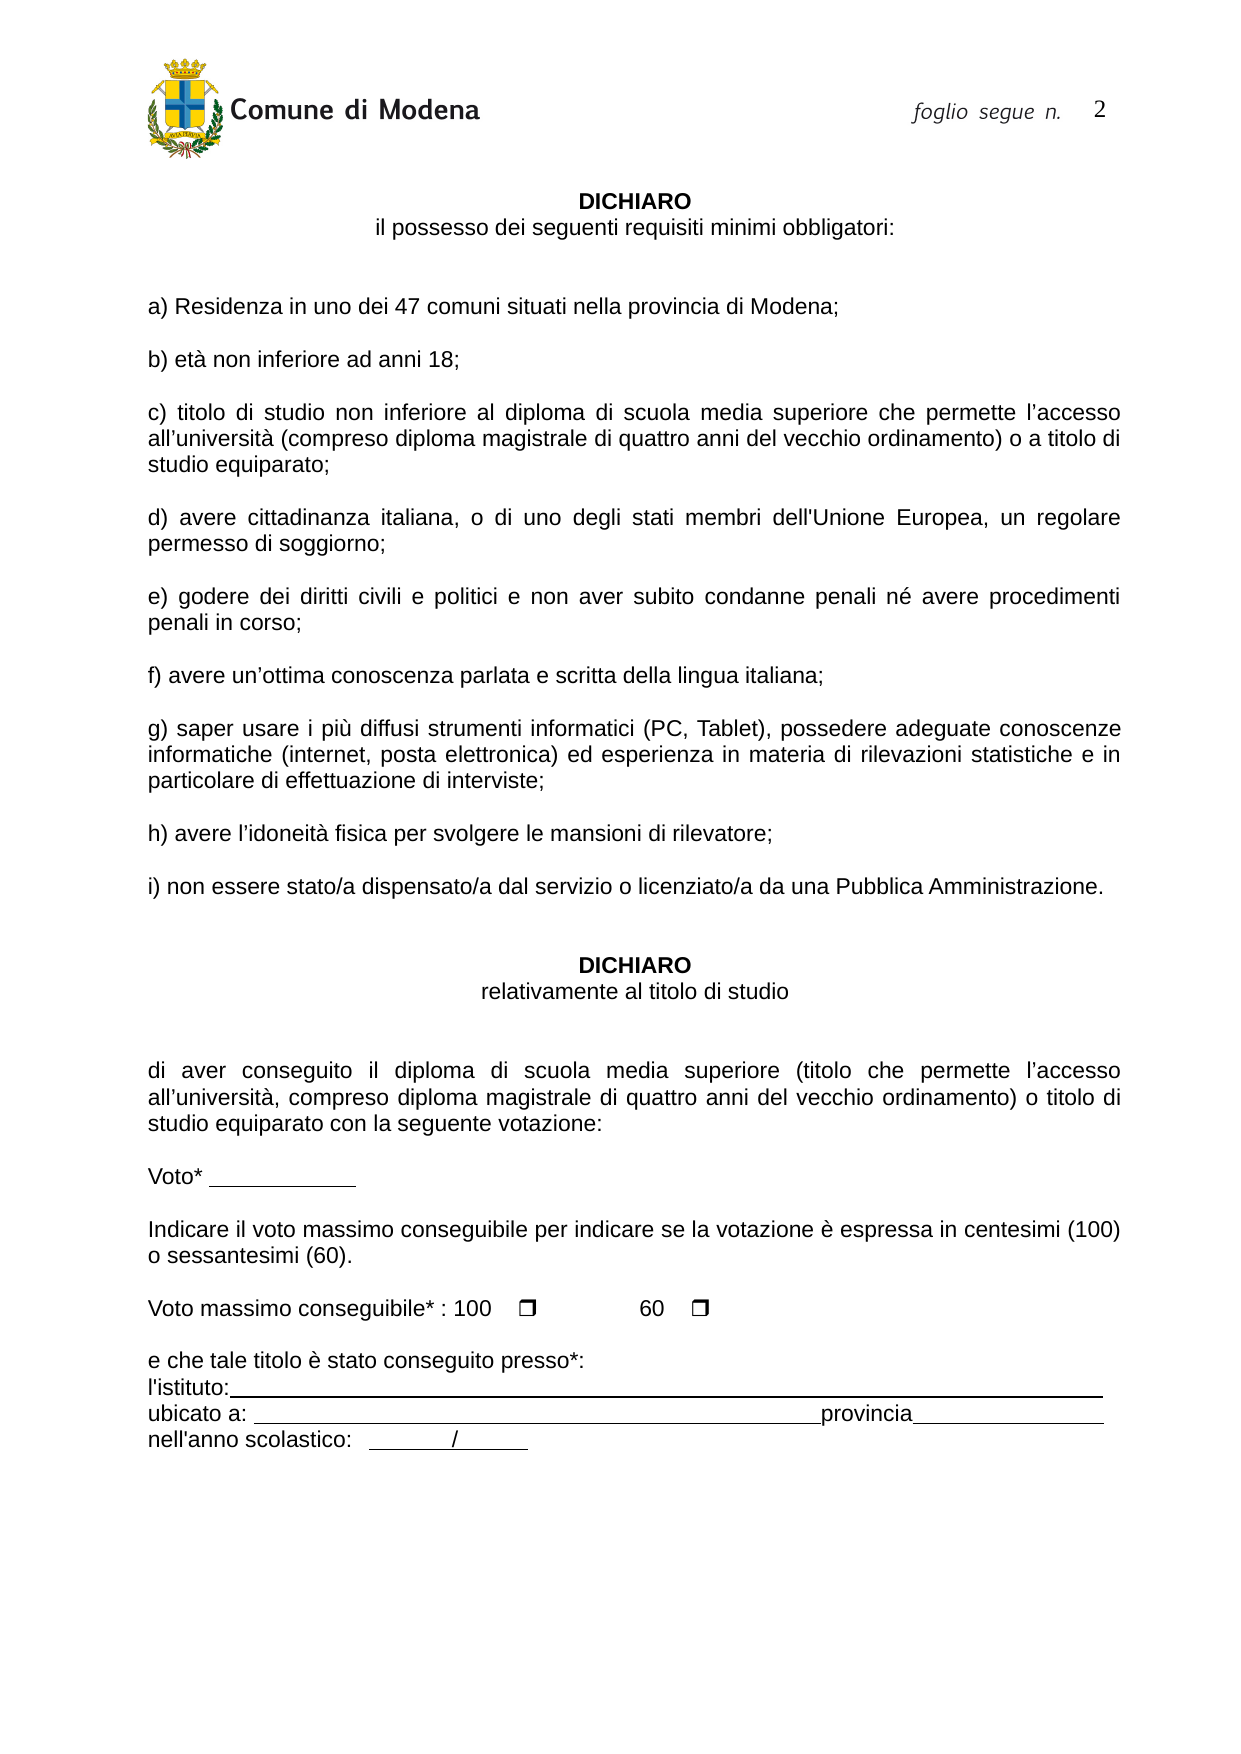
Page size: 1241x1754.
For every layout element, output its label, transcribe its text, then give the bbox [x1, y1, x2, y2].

text ubicato a: provincia [148, 1400, 1122, 1426]
text DICHIARO [148, 188, 1122, 214]
text g) saper usare i più diffusi strumenti informatici (PC, Tablet), possedere adeguate conoscenze informatiche (internet, posta elettronica) ed esperienza in materia di rilevazioni statistiche e in particolare di effettuazione di interviste; [148, 715, 1122, 794]
text Indicare il voto massimo conseguibile per indicare se la votazione è espressa in centesimi (100) o sessantesimi (60). [148, 1216, 1122, 1268]
text Voto* [148, 1163, 1122, 1189]
text h) avere l’idoneità fisica per svolgere le mansioni di rilevatore; [148, 820, 1122, 847]
text b) età non inferiore ad anni 18; [148, 346, 1122, 372]
text Voto massimo conseguibile* : 100  60  [148, 1294, 1122, 1321]
text d) avere cittadinanza italiana, o di uno degli stati membri dell'Unione Europea, un regolare permesso di soggiorno; [148, 504, 1122, 557]
text c) titolo di studio non inferiore al diploma di scuola media superiore che permette l’accesso all’università (compreso diploma magistrale di quattro anni del vecchio ordinamento) o a titolo di studio equiparato; [148, 398, 1122, 478]
text l'istituto: [148, 1374, 1122, 1400]
text nell'anno scolastico: / [148, 1426, 1122, 1453]
text e) godere dei diritti civili e politici e non aver subito condanne penali né avere procedimenti penali in corso; [148, 583, 1122, 636]
text relativamente al titolo di studio [148, 978, 1122, 1005]
text di aver conseguito il diploma di scuola media superiore (titolo che permette l’accesso all’università, compreso diploma magistrale di quattro anni del vecchio ordinamento) o titolo di studio equiparato con la seguente votazione: [148, 1057, 1122, 1136]
text a) Residenza in uno dei 47 comuni situati nella provincia di Modena; [148, 293, 1122, 319]
text il possesso dei seguenti requisiti minimi obbligatori: [148, 214, 1122, 240]
text i) non essere stato/a dispensato/a dal servizio o licenziato/a da una Pubblica Amministrazione. [148, 873, 1122, 899]
text DICHIARO [148, 952, 1122, 978]
text e che tale titolo è stato conseguito presso*: [148, 1347, 1122, 1374]
text f) avere un’ottima conoscenza parlata e scritta della lingua italiana; [148, 662, 1122, 688]
